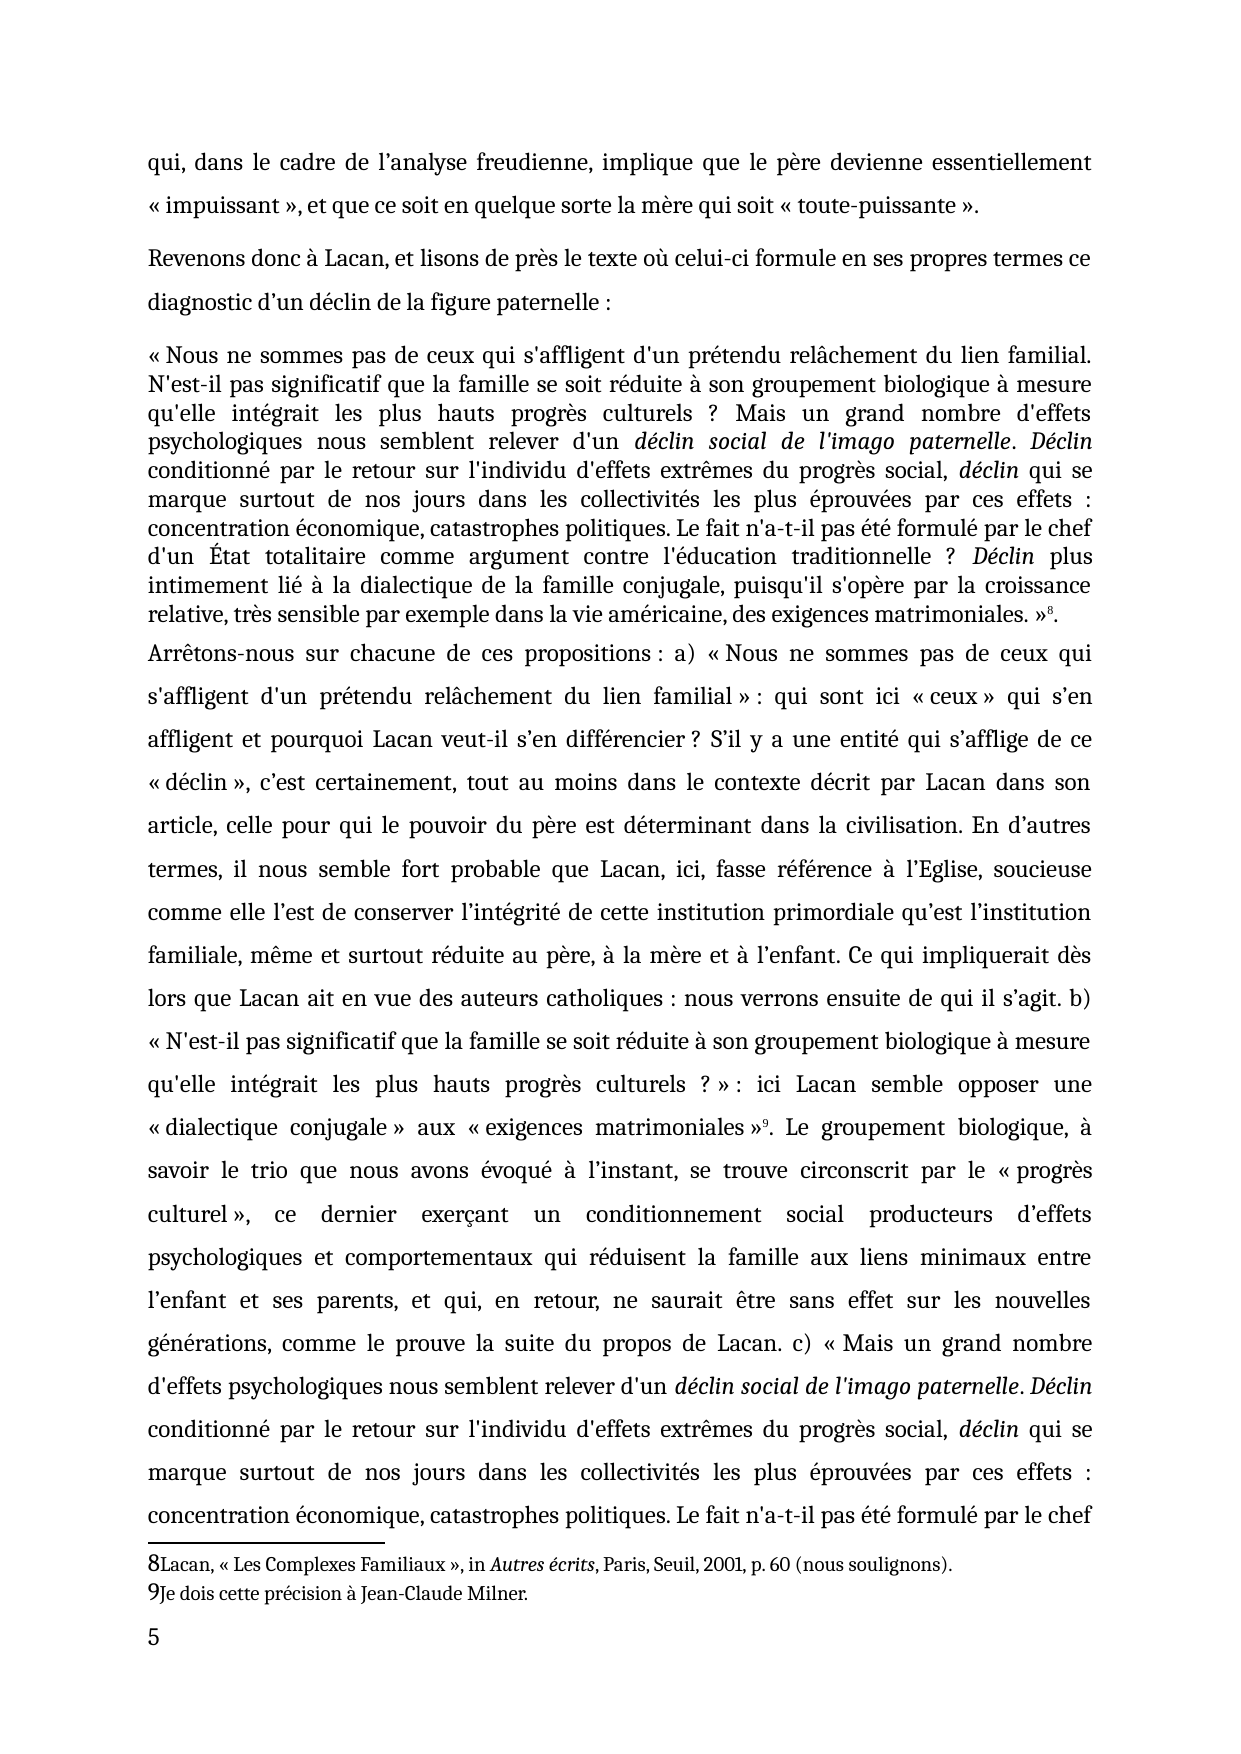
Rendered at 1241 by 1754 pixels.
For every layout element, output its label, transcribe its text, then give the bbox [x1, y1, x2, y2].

text Lacan, « Les Complexes Familiaux », in Autres écrits, Paris, Seuil, 2001, p. 60 (nous soulignons). [148, 1549, 1093, 1578]
text Je dois cette précision à Jean-Claude Milner. [148, 1578, 1093, 1606]
text « Nous ne sommes pas de ceux qui s'affligent d'un prétendu relâchement du lien familial. N'est-il pas significatif que la famille se soit réduite à son groupement biologique à mesure qu'elle intégrait les plus hauts progrès culturels ? Mais un grand nombre d'effets psychologiques nous semblent relever d'un déclin social de l'imago paternelle. Déclin conditionné par le retour sur l'individu d'effets extrêmes du progrès social, déclin qui se marque surtout de nos jours dans les collectivités les plus éprouvées par ces effets : concentration économique, catastrophes politiques. Le fait n'a-t-il pas été formulé par le chef d'un État totalitaire comme argument contre l'éducation traditionnelle ? Déclin plus intimement lié à la dialectique de la famille conjugale, puisqu'il s'opère par la croissance relative, très sensible par exemple dans la vie américaine, des exigences matrimoniales. ». [148, 341, 1093, 628]
text qui, dans le cadre de l’analyse freudienne, implique que le père devienne essentiellement « impuissant », et que ce soit en quelque sorte la mère qui soit « toute-puissante ». [148, 148, 1093, 219]
text Arrêtons-nous sur chacune de ces propositions : a) « Nous ne sommes pas de ceux qui s'affligent d'un prétendu relâchement du lien familial » : qui sont ici « ceux » qui s’en affligent et pourquoi Lacan veut-il s’en différencier ? S’il y a une entité qui s’afflige de ce « déclin », c’est certainement, tout au moins dans le contexte décrit par Lacan dans son article, celle pour qui le pouvoir du père est déterminant dans la civilisation. En d’autres termes, il nous semble fort probable que Lacan, ici, fasse référence à l’Eglise, soucieuse comme elle l’est de conserver l’intégrité de cette institution primordiale qu’est l’institution familiale, même et surtout réduite au père, à la mère et à l’enfant. Ce qui impliquerait dès lors que Lacan ait en vue des auteurs catholiques : nous verrons ensuite de qui il s’agit. b) « N'est-il pas significatif que la famille se soit réduite à son groupement biologique à mesure qu'elle intégrait les plus hauts progrès culturels ? » : ici Lacan semble opposer une « dialectique conjugale » aux « exigences matrimoniales ». Le groupement biologique, à savoir le trio que nous avons évoqué à l’instant, se trouve circonscrit par le « progrès culturel », ce dernier exerçant un conditionnement social producteurs d’effets psychologiques et comportementaux qui réduisent la famille aux liens minimaux entre l’enfant et ses parents, et qui, en retour, ne saurait être sans effet sur les nouvelles générations, comme le prouve la suite du propos de Lacan. c) « Mais un grand nombre d'effets psychologiques nous semblent relever d'un déclin social de l'imago paternelle. Déclin conditionné par le retour sur l'individu d'effets extrêmes du progrès social, déclin qui se marque surtout de nos jours dans les collectivités les plus éprouvées par ces effets : concentration économique, catastrophes politiques. Le fait n'a-t-il pas été formulé par le chef [148, 639, 1093, 1530]
text Revenons donc à Lacan, et lisons de près le texte où celui-ci formule en ses propres termes ce diagnostic d’un déclin de la figure paternelle : [148, 244, 1093, 316]
